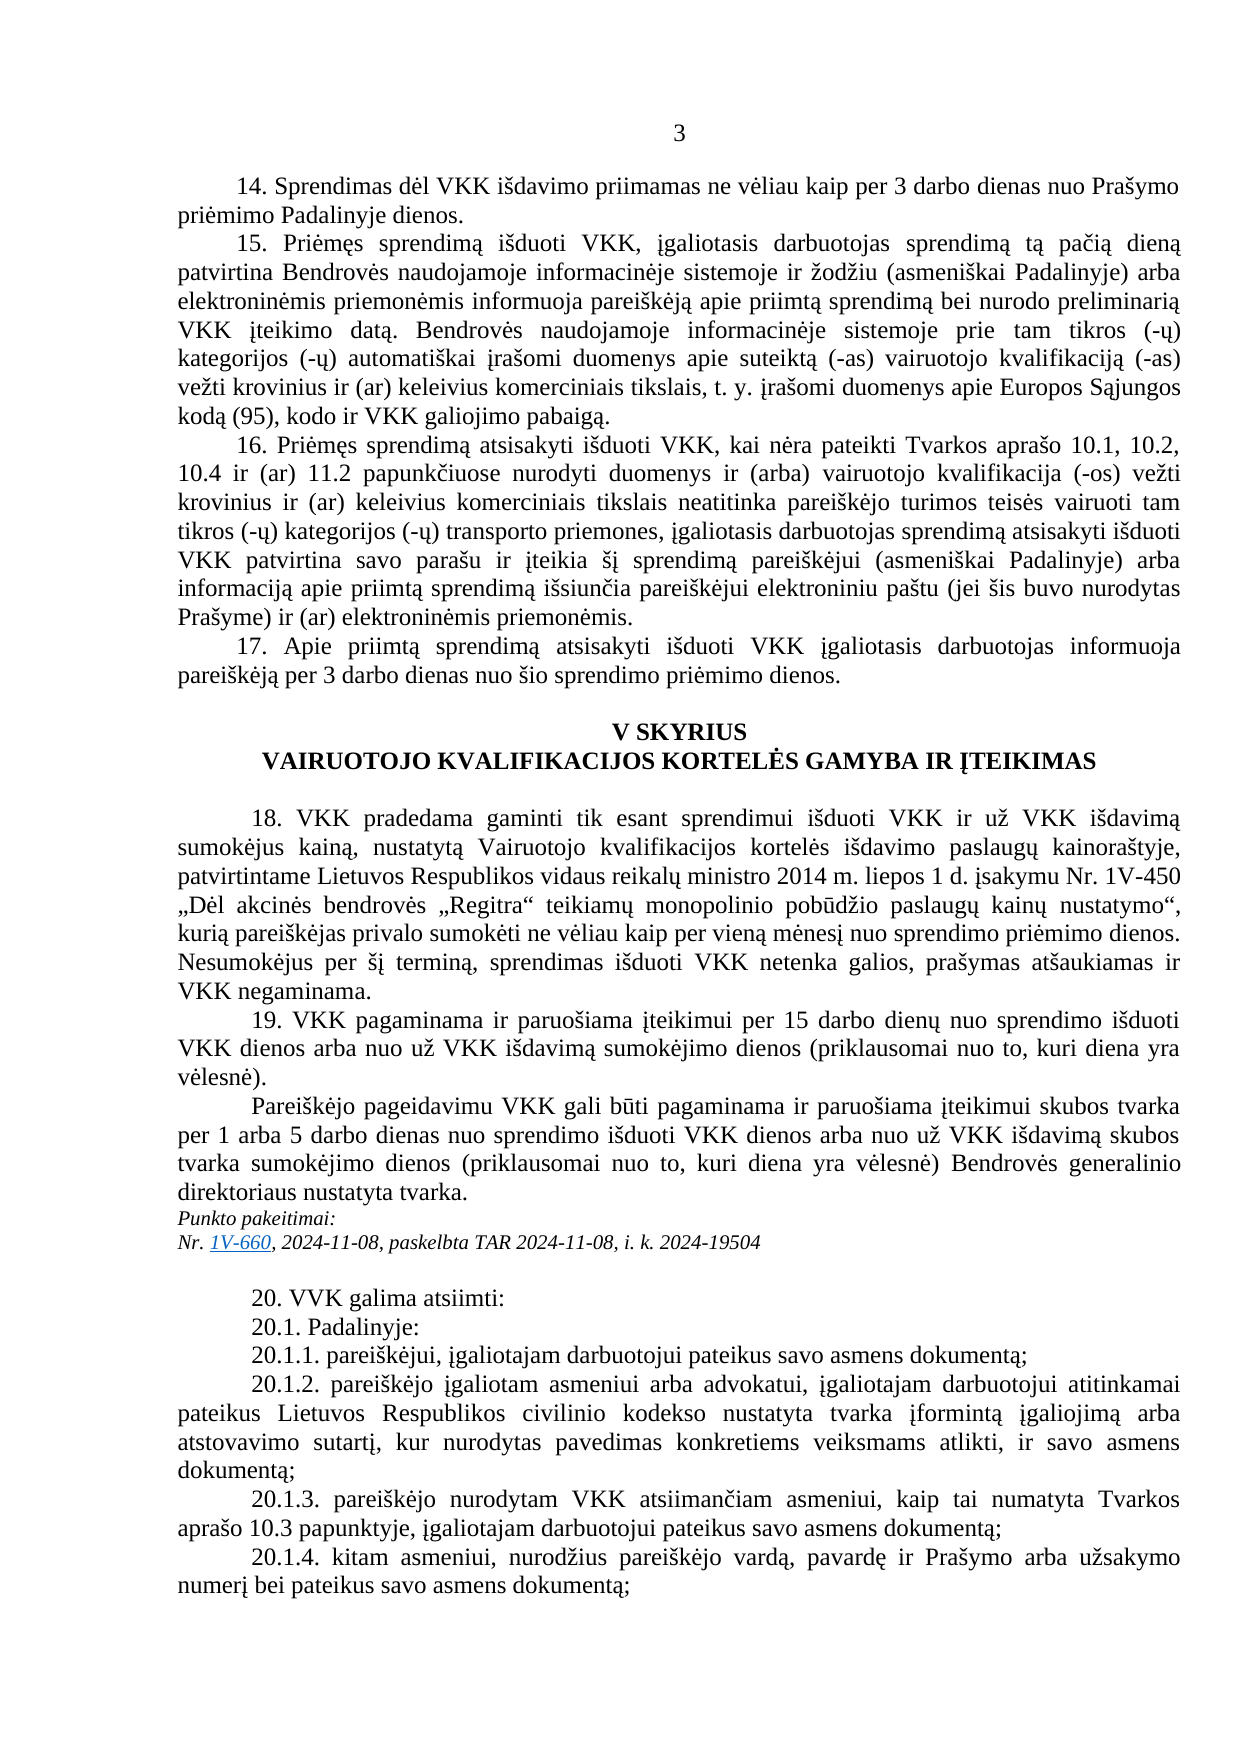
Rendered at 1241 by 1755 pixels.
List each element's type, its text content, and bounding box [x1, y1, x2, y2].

text VAIRUOTOJO KVALIFIKACIJOS KORTELĖS GAMYBA IR ĮTEIKIMAS [177, 746, 1181, 775]
text 20.1.2. pareiškėjo įgaliotam asmeniui arba advokatui, įgaliotajam darbuotojui atitinkamai pateikus Lietuvos Respublikos civilinio kodekso nustatyta tvarka įformintą įgaliojimą arba atstovavimo sutartį, kur nurodytas pavedimas konkretiems veiksmams atlikti, ir savo asmens dokumentą; [177, 1369, 1181, 1484]
text Pareiškėjo pageidavimu VKK gali būti pagaminama ir paruošiama įteikimui skubos tvarka per 1 arba 5 darbo dienas nuo sprendimo išduoti VKK dienos arba nuo už VKK išdavimą skubos tvarka sumokėjimo dienos (priklausomai nuo to, kuri diena yra vėlesnė) Bendrovės generalinio direktoriaus nustatyta tvarka. [177, 1091, 1181, 1206]
text 17. Apie priimtą sprendimą atsisakyti išduoti VKK įgaliotasis darbuotojas informuoja pareiškėją per 3 darbo dienas nuo šio sprendimo priėmimo dienos. [177, 631, 1181, 688]
text 20.1.1. pareiškėjui, įgaliotajam darbuotojui pateikus savo asmens dokumentą; [177, 1340, 1181, 1369]
text 20.1.3. pareiškėjo nurodytam VKK atsiimančiam asmeniui, kaip tai numatyta Tvarkos aprašo 10.3 papunktyje, įgaliotajam darbuotojui pateikus savo asmens dokumentą; [177, 1484, 1181, 1542]
text 20. VVK galima atsiimti: [177, 1283, 1181, 1312]
text 20.1.4. kitam asmeniui, nurodžius pareiškėjo vardą, pavardę ir Prašymo arba užsakymo numerį bei pateikus savo asmens dokumentą; [177, 1542, 1181, 1599]
text 16. Priėmęs sprendimą atsisakyti išduoti VKK, kai nėra pateikti Tvarkos aprašo 10.1, 10.2, 10.4 ir (ar) 11.2 papunkčiuose nurodyti duomenys ir (arba) vairuotojo kvalifikacija (-os) vežti krovinius ir (ar) keleivius komerciniais tikslais neatitinka pareiškėjo turimos teisės vairuoti tam tikros (-ų) kategorijos (-ų) transporto priemones, įgaliotasis darbuotojas sprendimą atsisakyti išduoti VKK patvirtina savo parašu ir įteikia šį sprendimą pareiškėjui (asmeniškai Padalinyje) arba informaciją apie priimtą sprendimą išsiunčia pareiškėjui elektroniniu paštu (jei šis buvo nurodytas Prašyme) ir (ar) elektroninėmis priemonėmis. [177, 430, 1181, 631]
text 20.1. Padalinyje: [177, 1312, 1181, 1340]
text V SKYRIUS [177, 717, 1181, 746]
text Nr. 1V-660, 2024-11-08, paskelbta TAR 2024-11-08, i. k. 2024-19504 [177, 1230, 1181, 1254]
text 19. VKK pagaminama ir paruošiama įteikimui per 15 darbo dienų nuo sprendimo išduoti VKK dienos arba nuo už VKK išdavimą sumokėjimo dienos (priklausomai nuo to, kuri diena yra vėlesnė). [177, 1005, 1181, 1091]
text Punkto pakeitimai: [177, 1206, 1181, 1230]
text 14. Sprendimas dėl VKK išdavimo priimamas ne vėliau kaip per 3 darbo dienas nuo Prašymo priėmimo Padalinyje dienos. [177, 171, 1181, 228]
text 15. Priėmęs sprendimą išduoti VKK, įgaliotasis darbuotojas sprendimą tą pačią dieną patvirtina Bendrovės naudojamoje informacinėje sistemoje ir žodžiu (asmeniškai Padalinyje) arba elektroninėmis priemonėmis informuoja pareiškėją apie priimtą sprendimą bei nurodo preliminarią VKK įteikimo datą. Bendrovės naudojamoje informacinėje sistemoje prie tam tikros (-ų) kategorijos (-ų) automatiškai įrašomi duomenys apie suteiktą (-as) vairuotojo kvalifikaciją (-as) vežti krovinius ir (ar) keleivius komerciniais tikslais, t. y. įrašomi duomenys apie Europos Sąjungos kodą (95), kodo ir VKK galiojimo pabaigą. [177, 228, 1181, 430]
text 18. VKK pradedama gaminti tik esant sprendimui išduoti VKK ir už VKK išdavimą sumokėjus kainą, nustatytą Vairuotojo kvalifikacijos kortelės išdavimo paslaugų kainoraštyje, patvirtintame Lietuvos Respublikos vidaus reikalų ministro 2014 m. liepos 1 d. įsakymu Nr. 1V-450 „Dėl akcinės bendrovės „Regitra“ teikiamų monopolinio pobūdžio paslaugų kainų nustatymo“, kurią pareiškėjas privalo sumokėti ne vėliau kaip per vieną mėnesį nuo sprendimo priėmimo dienos. Nesumokėjus per šį terminą, sprendimas išduoti VKK netenka galios, prašymas atšaukiamas ir VKK negaminama. [177, 803, 1181, 1005]
